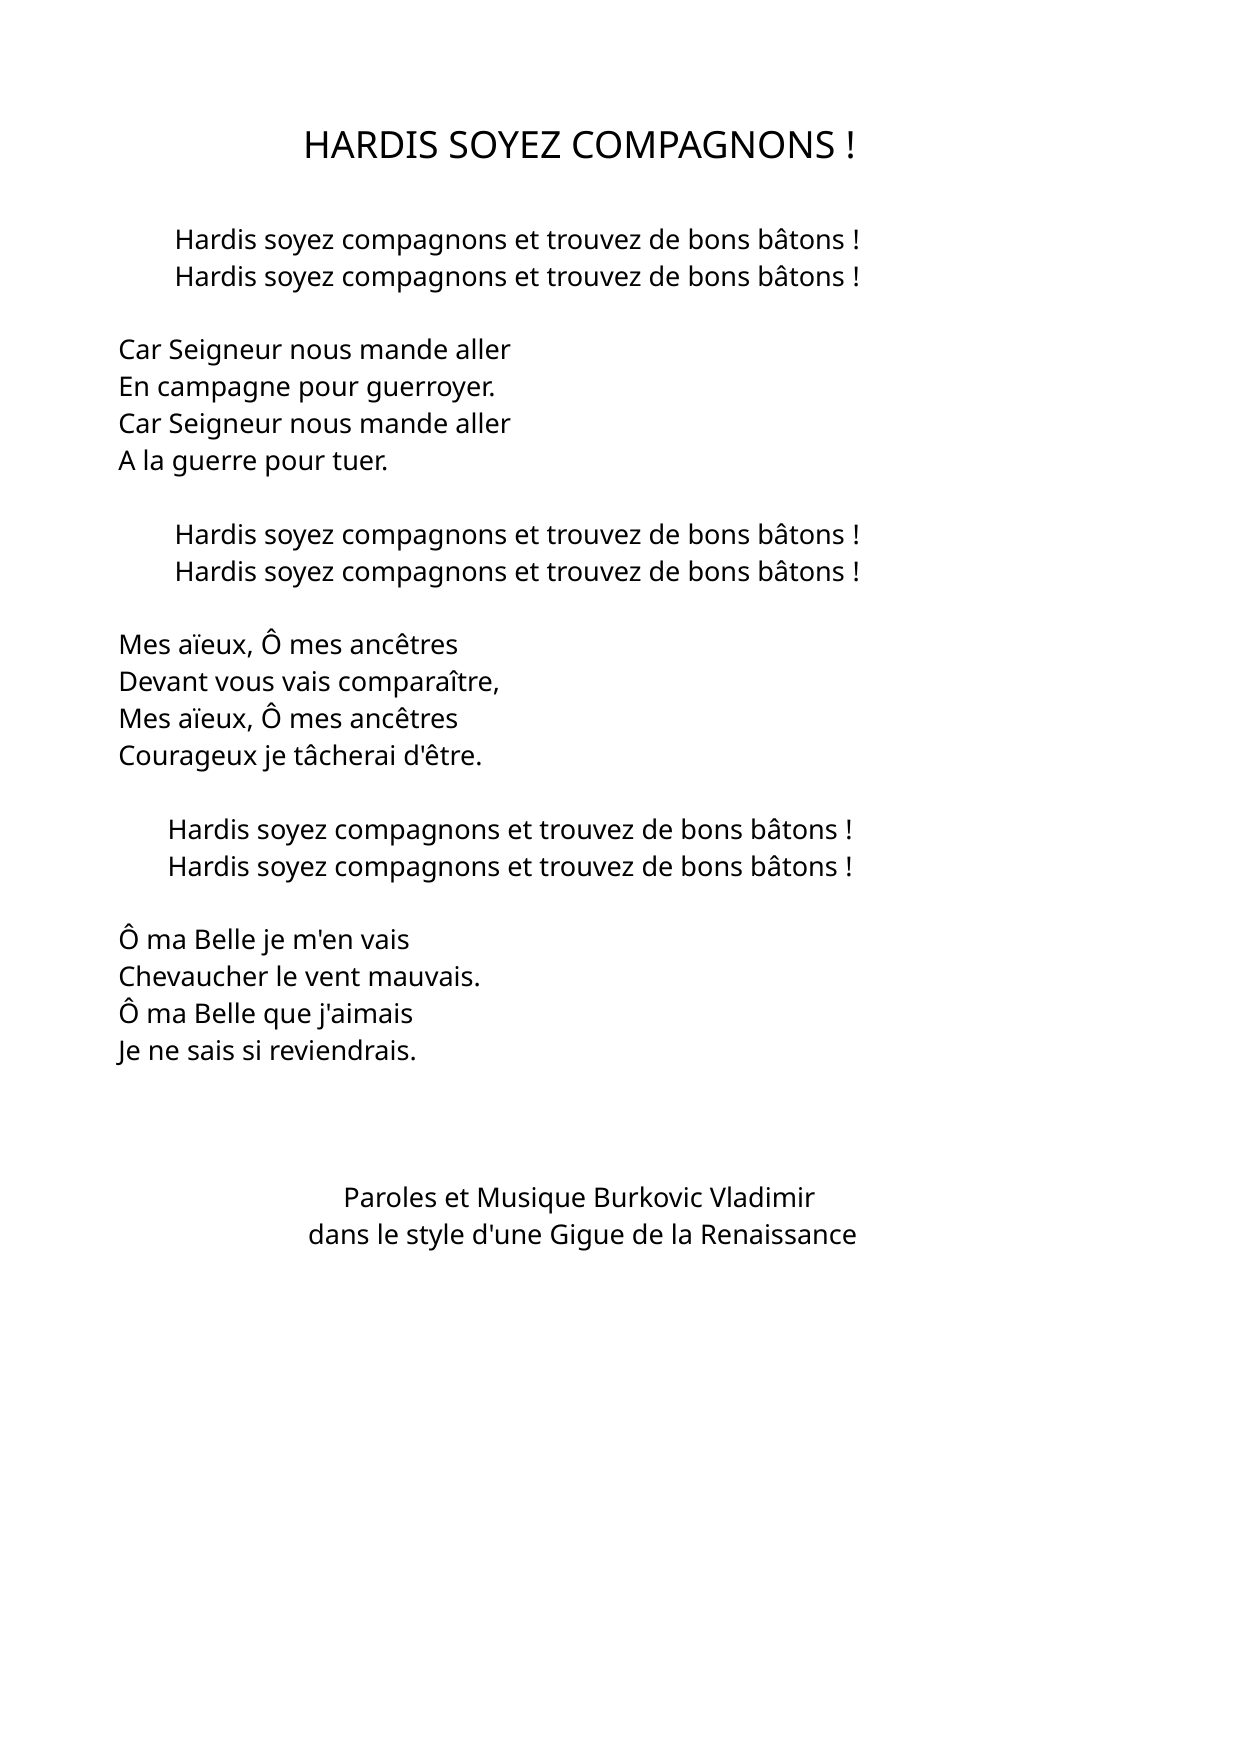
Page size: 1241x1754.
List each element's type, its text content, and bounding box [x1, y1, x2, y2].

text Hardis soyez compagnons et trouvez de bons bâtons ! [118, 810, 1122, 847]
text Chevaucher le vent mauvais. [118, 958, 1122, 994]
text Paroles et Musique Burkovic Vladimir [118, 1179, 1122, 1216]
text Hardis soyez compagnons et trouvez de bons bâtons ! [118, 847, 1122, 884]
text Hardis soyez compagnons et trouvez de bons bâtons ! [118, 257, 1122, 294]
text Hardis soyez compagnons et trouvez de bons bâtons ! [118, 552, 1122, 589]
text Car Seigneur nous mande aller [118, 404, 1122, 441]
text Ô ma Belle que j'aimais [118, 994, 1122, 1031]
text Car Seigneur nous mande aller [118, 331, 1122, 368]
text En campagne pour guerroyer. [118, 368, 1122, 404]
text Hardis soyez compagnons et trouvez de bons bâtons ! [118, 220, 1122, 257]
text A la guerre pour tuer. [118, 441, 1122, 478]
text Je ne sais si reviendrais. [118, 1031, 1122, 1068]
text dans le style d'une Gigue de la Renaissance [118, 1216, 1122, 1253]
text Ô ma Belle je m'en vais [118, 921, 1122, 958]
text Hardis soyez compagnons et trouvez de bons bâtons ! [118, 515, 1122, 552]
text HARDIS SOYEZ COMPAGNONS ! [118, 118, 1122, 169]
text Courageux je tâcherai d'être. [118, 736, 1122, 773]
text Mes aïeux, Ô mes ancêtres [118, 699, 1122, 736]
text Devant vous vais comparaître, [118, 663, 1122, 699]
text Mes aïeux, Ô mes ancêtres [118, 626, 1122, 663]
